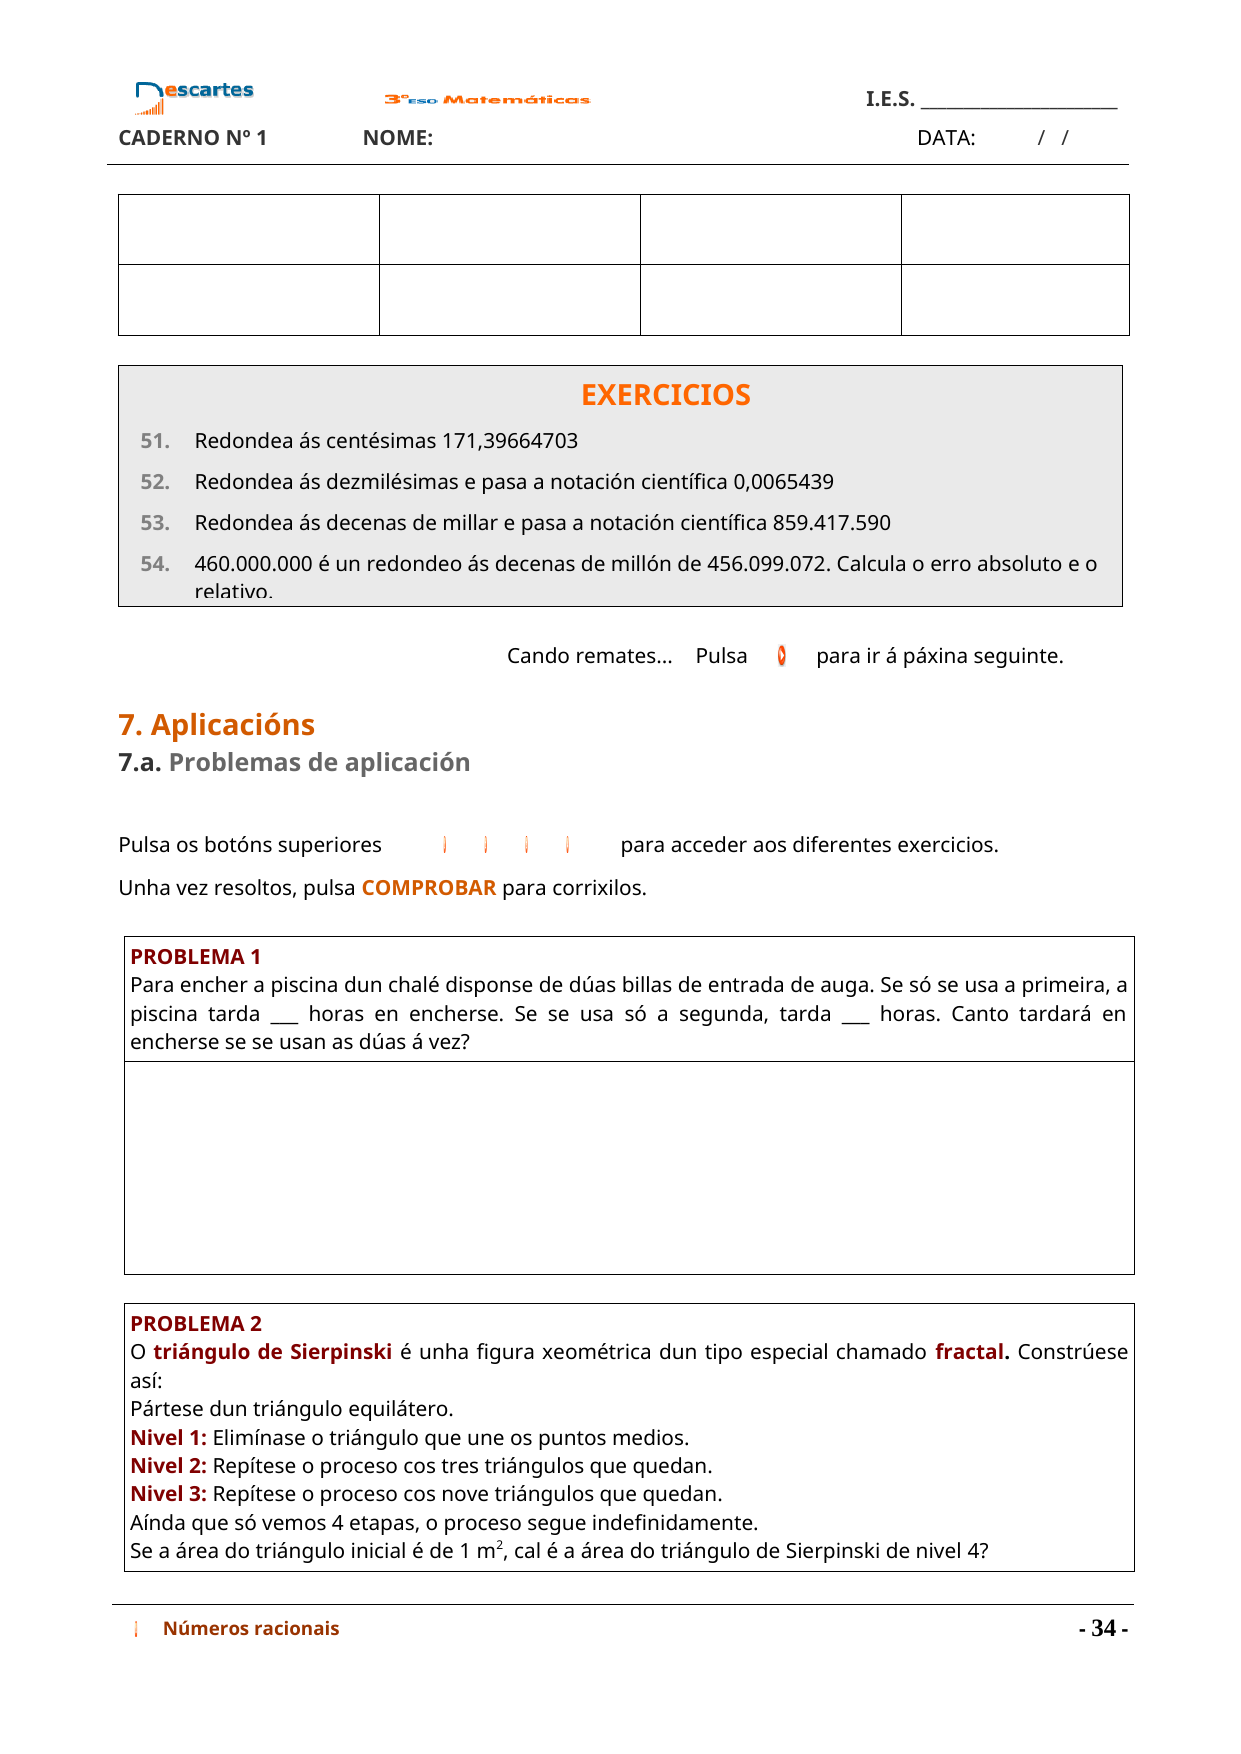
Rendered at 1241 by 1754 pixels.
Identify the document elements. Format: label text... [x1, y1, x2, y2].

table_header Cando remates... [112, 635, 679, 676]
text 7.a. Problemas de aplicación [118, 744, 1122, 778]
table_header para acceder aos diferentes exercicios. [609, 821, 1129, 867]
table_cell [902, 195, 1129, 264]
table_header [754, 635, 810, 676]
table_cell [902, 265, 1129, 335]
table_cell [641, 195, 901, 264]
table_cell [380, 195, 640, 264]
table_cell [380, 265, 640, 335]
table_header Pulsa os botóns superiores [107, 821, 416, 867]
table_cell [119, 195, 379, 264]
table_cell [125, 1062, 1134, 1274]
subtitle EXERCICIOS [135, 374, 1107, 414]
list Redondea ás decenas de millar e pasa a notación científica 859.417.590 [170, 508, 1107, 536]
picture [134, 82, 257, 115]
picture [777, 644, 786, 667]
table_header Pulsa [679, 635, 754, 676]
table_header PROBLEMA 2 O triángulo de Sierpinski é unha figura xeométrica dun tipo especial chamado fractal. Constrúese así: Pártese dun triángulo equilátero. Nivel 1: Elimínase o triángulo que une os puntos medios. Nivel 2: Repítese o proceso cos tres triángulos que quedan. Nivel 3: Repítese o proceso cos nove triángulos que quedan. Aínda que só vemos 4 etapas, o proceso segue indefinidamente. Se a área do triángulo inicial é de 1 m2, cal é a área do triángulo de Sierpinski de nivel 4? [125, 1304, 1134, 1571]
list Redondea ás dezmilésimas e pasa a notación científica 0,0065439 [170, 467, 1107, 496]
table_header PROBLEMA 1 Para encher a piscina dun chalé disponse de dúas billas de entrada de auga. Se só se usa a primeira, a piscina tarda ___ horas en encherse. Se se usa só a segunda, tarda ___ horas. Canto tardará en encherse se se usan as dúas á vez? [125, 937, 1134, 1061]
picture [134, 1620, 138, 1637]
table_header para ir á páxina seguinte. [810, 635, 1134, 676]
table_cell [119, 265, 379, 335]
table_header [416, 821, 609, 867]
list Redondea ás centésimas 171,39664703 [170, 426, 1107, 454]
table_cell Unha vez resoltos, pulsa COMPROBAR para corrixilos. [107, 867, 1129, 908]
table_cell [641, 265, 901, 335]
list 460.000.000 é un redondeo ás decenas de millón de 456.099.072. Calcula o erro absoluto e o relativo. [170, 549, 1107, 597]
text 7. Aplicacións [118, 704, 1122, 744]
